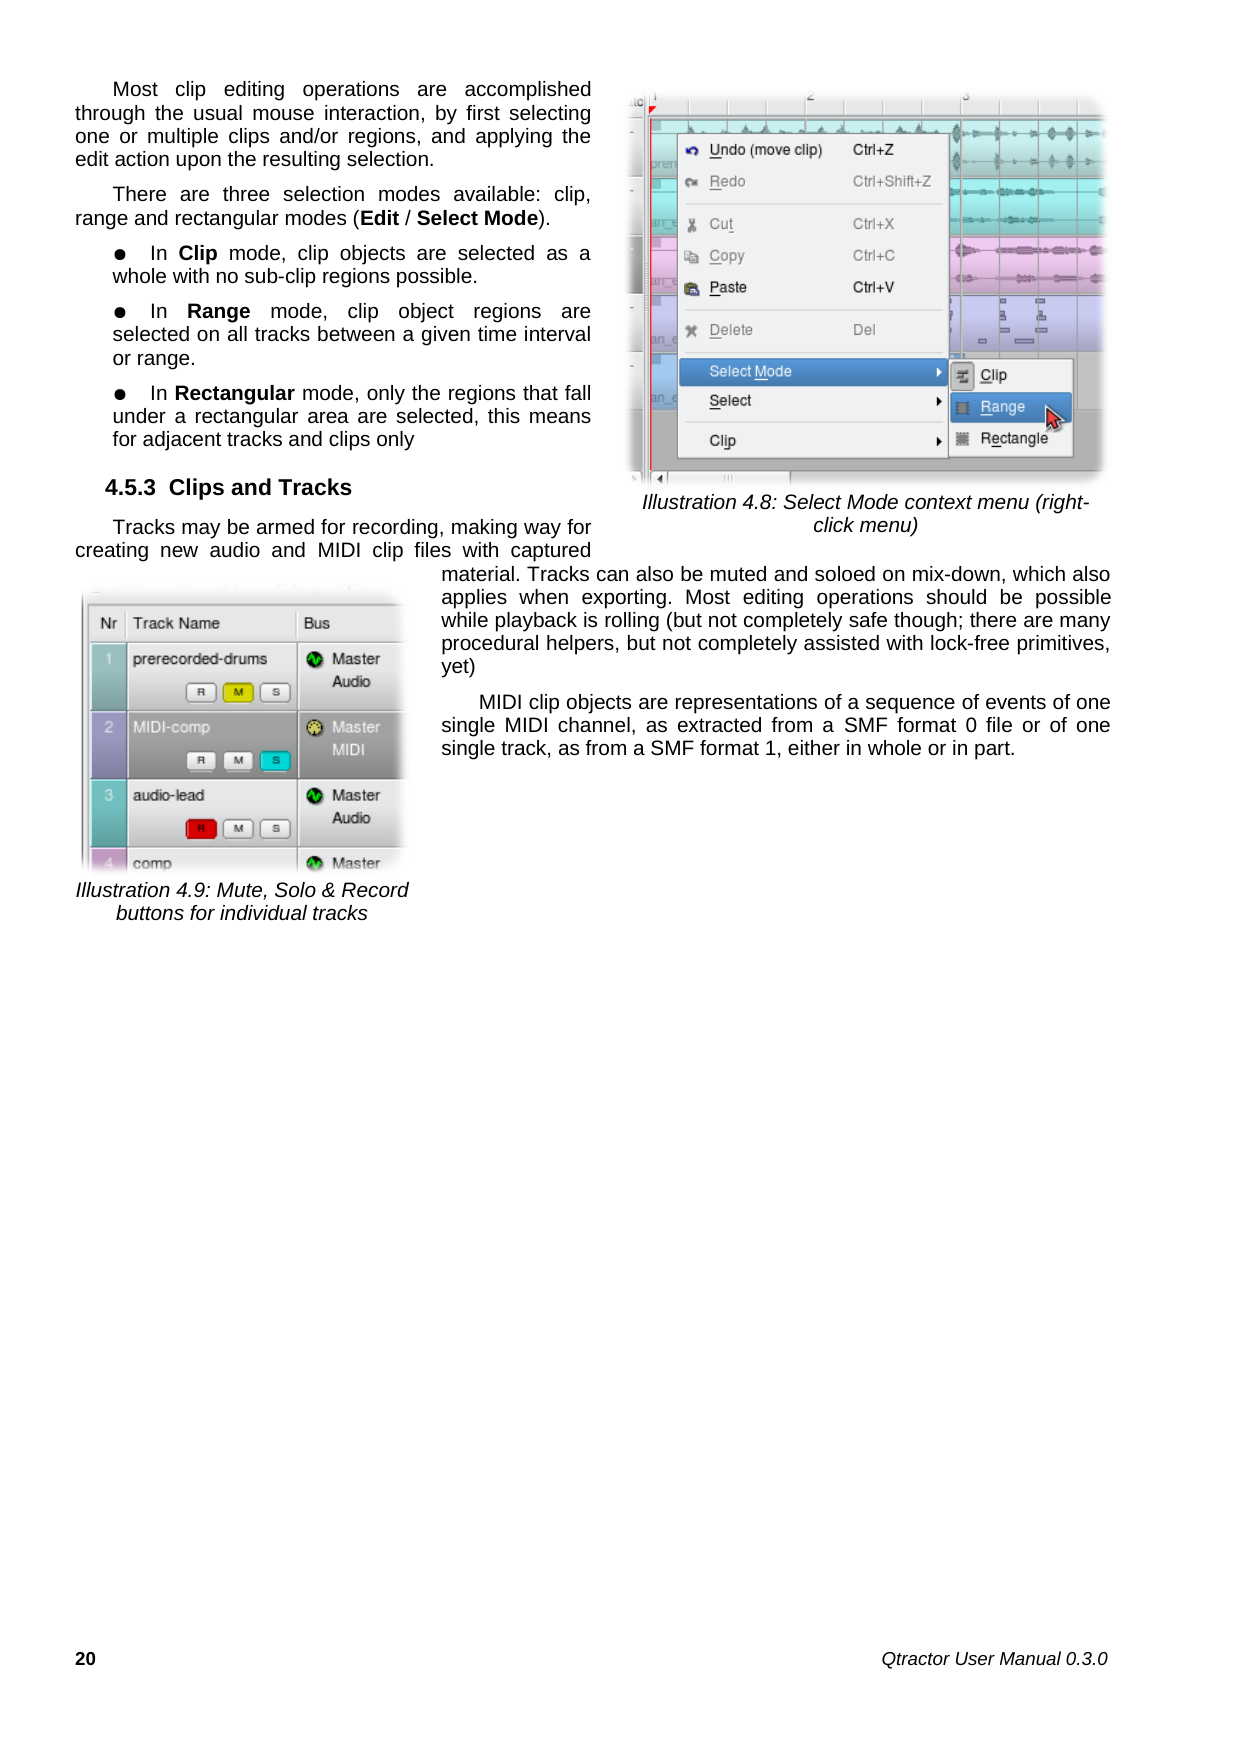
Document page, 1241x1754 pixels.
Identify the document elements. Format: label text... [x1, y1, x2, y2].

text There are three selection modes available: clip, range and rectangular modes (Edit / Select Mode). [75, 183, 622, 229]
picture [75, 582, 412, 879]
text Tracks may be armed for recording, making way for creating new audio and MIDI clip files with captured material. Tracks can also be muted and soloed on mix-down, which also applies when exporting. Most editing operations should be possible while playback is rolling (but not completely safe though; there are many procedural helpers, but not completely assisted with lock-free primitives, yet) [75, 516, 1112, 678]
text MIDI clip objects are representations of a sequence of events of one single MIDI channel, as extracted from a SMF format 0 file or of one single track, as from a SMF format 1, either in whole or in part. [412, 690, 1112, 760]
picture [622, 88, 1112, 491]
list In Rectangular mode, only the regions that fall under a rectangular area are selected, this means for adjacent tracks and clips only [75, 381, 622, 451]
text Illustration 4.9: Mute, Solo & Record buttons for individual tracks [75, 879, 411, 925]
text Illustration 4.8: Select Mode context menu (right-click menu) [622, 491, 1112, 537]
list In Clip mode, clip objects are selected as a whole with no sub-clip regions possible. [75, 241, 622, 288]
text [622, 537, 1112, 555]
list In Range mode, clip object regions are selected on all tracks between a given time interval or range. [75, 300, 622, 369]
text Most clip editing operations are accomplished through the usual mouse interaction, by first selecting one or multiple clips and/or regions, and applying the edit action upon the resulting selection. [75, 76, 1112, 171]
subtitle Clips and Tracks [75, 475, 622, 501]
